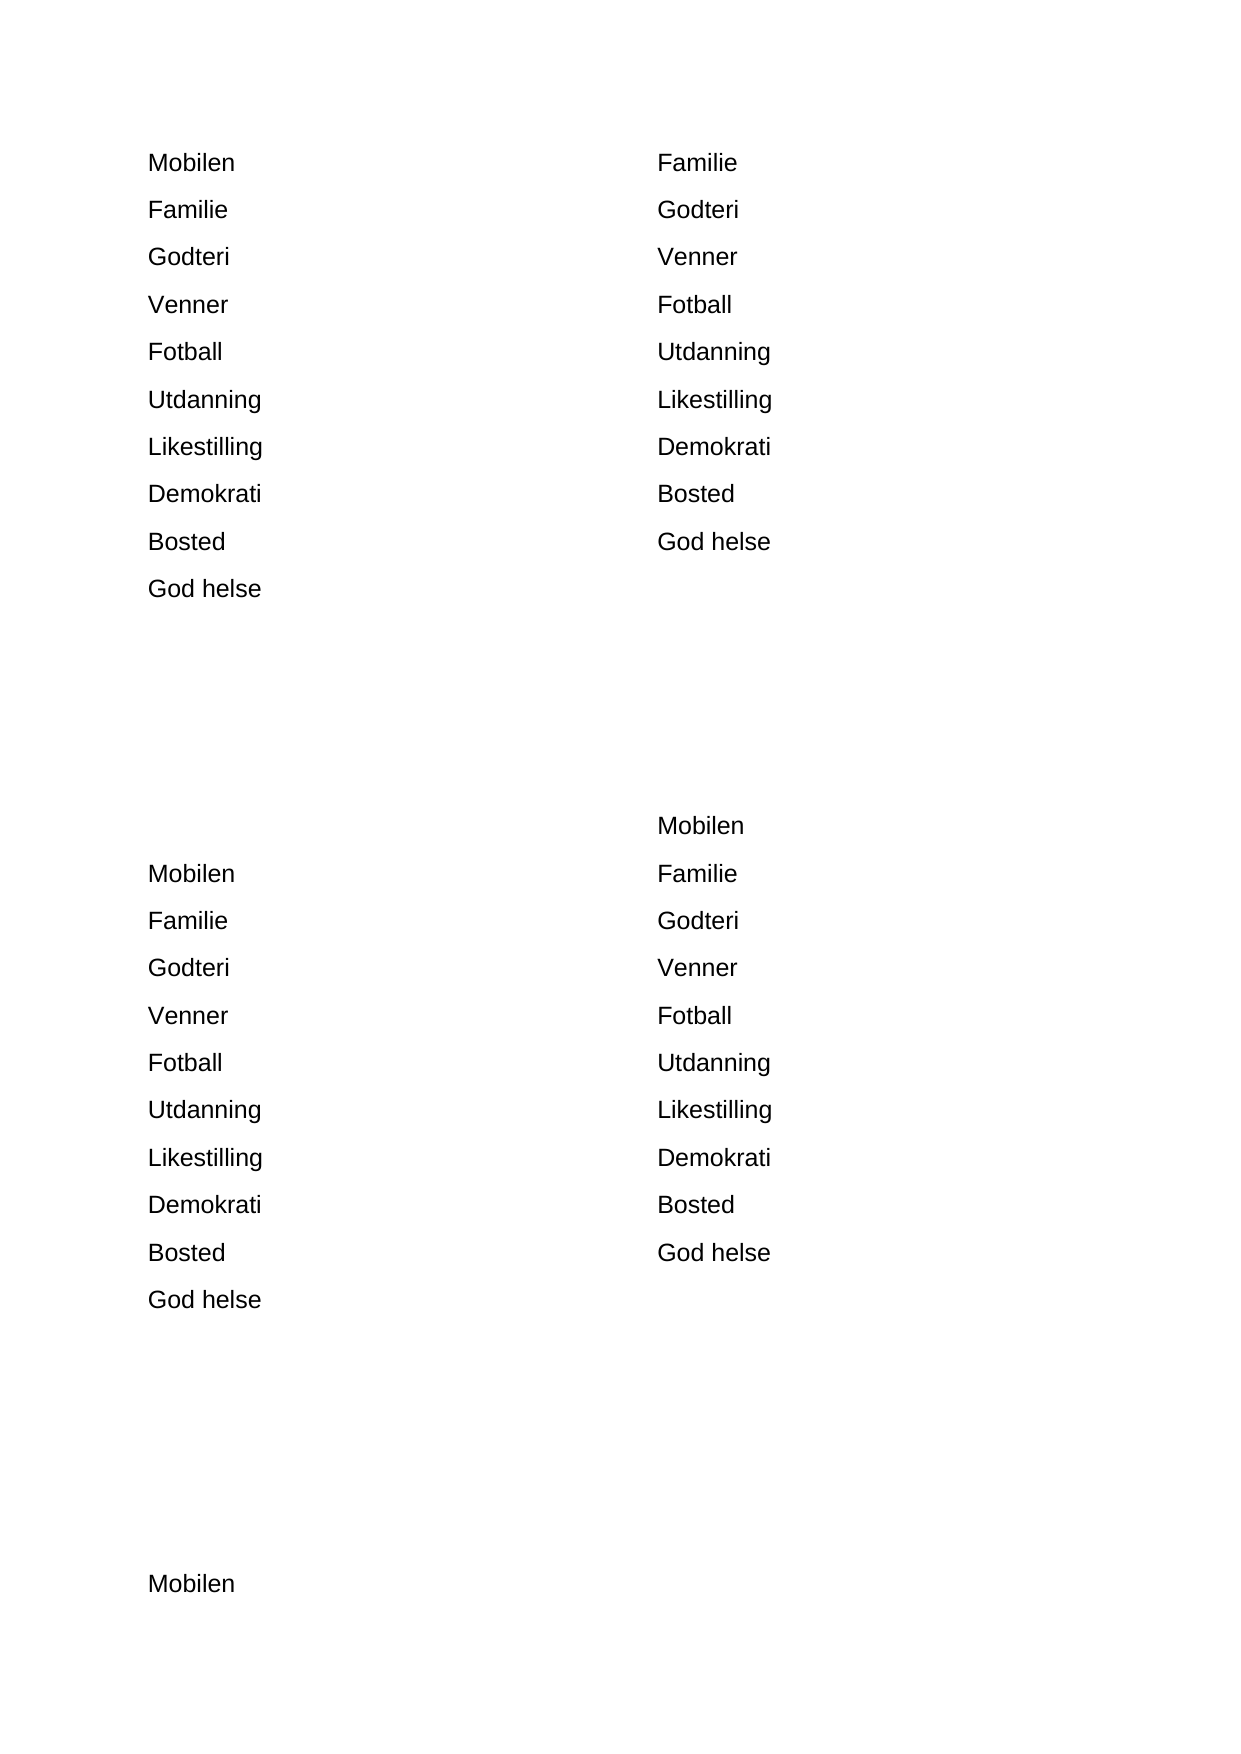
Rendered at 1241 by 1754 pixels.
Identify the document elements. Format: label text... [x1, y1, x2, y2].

text Fotball [657, 290, 1093, 318]
text Venner [657, 953, 1093, 982]
text Bosted [148, 1238, 583, 1266]
text Familie [657, 858, 1093, 887]
text Demokrati [148, 1190, 583, 1219]
text Demokrati [657, 432, 1093, 461]
text Likestilling [148, 432, 583, 461]
text Godteri [148, 242, 583, 271]
text Bosted [657, 1190, 1093, 1219]
text Mobilen [148, 1569, 583, 1598]
text Venner [148, 290, 583, 318]
text Bosted [657, 479, 1093, 508]
text Godteri [148, 953, 583, 982]
text Godteri [657, 195, 1093, 224]
text Mobilen [148, 148, 583, 176]
text Utdanning [148, 1096, 583, 1124]
text Demokrati [657, 1143, 1093, 1172]
text Likestilling [657, 1096, 1093, 1124]
text Bosted [148, 527, 583, 556]
text Demokrati [148, 479, 583, 508]
text Godteri [657, 906, 1093, 935]
text Likestilling [657, 384, 1093, 413]
text Venner [657, 242, 1093, 271]
text Utdanning [148, 384, 583, 413]
text Familie [148, 906, 583, 935]
text Mobilen [657, 811, 1093, 840]
text Likestilling [148, 1143, 583, 1172]
text God helse [657, 527, 1093, 556]
text God helse [657, 1238, 1093, 1266]
text Familie [148, 195, 583, 224]
text Fotball [657, 1001, 1093, 1029]
text Familie [657, 148, 1093, 176]
text Utdanning [657, 337, 1093, 366]
text Fotball [148, 1048, 583, 1077]
text God helse [148, 574, 583, 603]
text Utdanning [657, 1048, 1093, 1077]
text Fotball [148, 337, 583, 366]
text God helse [148, 1285, 583, 1314]
text Venner [148, 1001, 583, 1029]
text Mobilen [148, 858, 583, 887]
